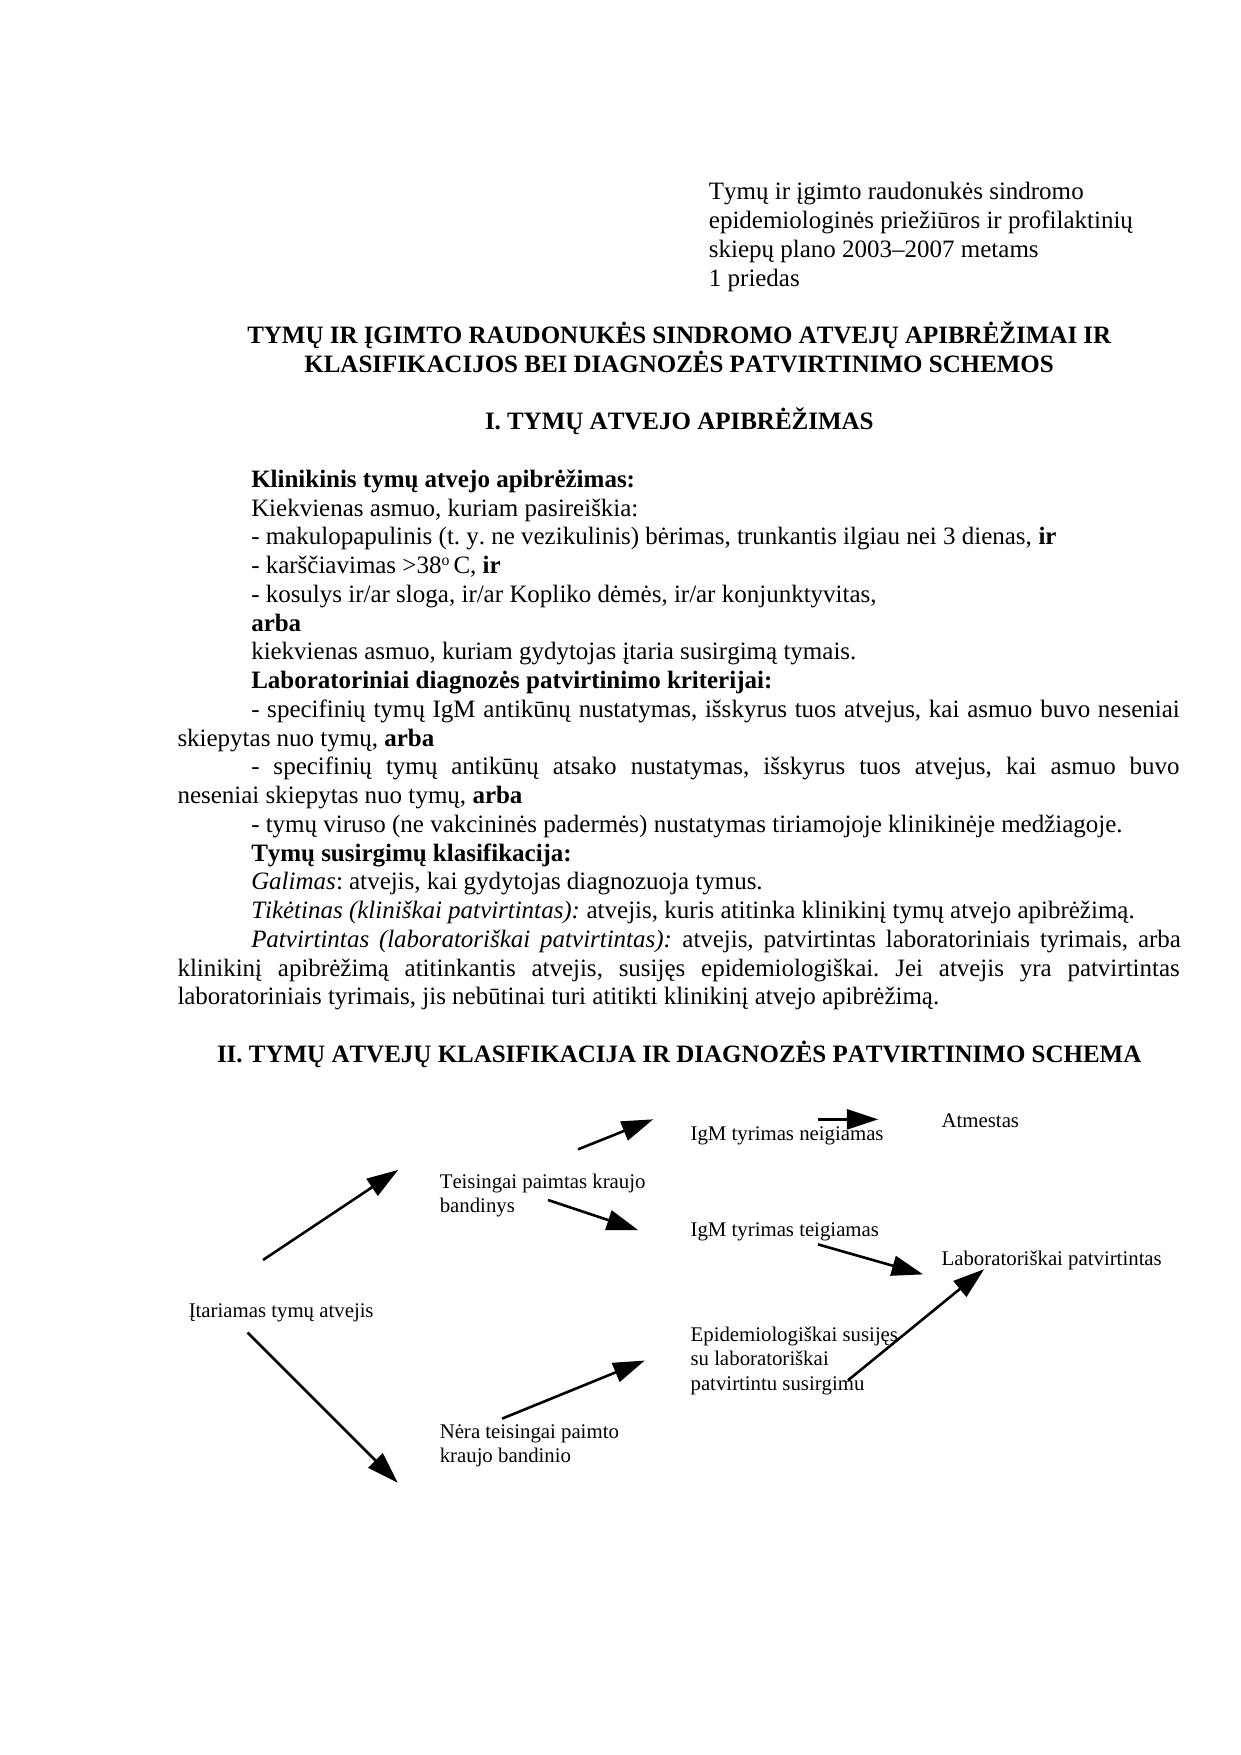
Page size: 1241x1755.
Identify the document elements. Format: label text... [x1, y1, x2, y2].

text Galimas: atvejis, kai gydytojas diagnozuoja tymus. [177, 866, 1181, 895]
table_cell Įtariamas tymų atvejis [177, 1245, 428, 1322]
table_header [428, 1096, 679, 1144]
text Tikėtinas (kliniškai patvirtintas): atvejis, kuris atitinka klinikinį tymų atvejo apibrėžimą. [177, 895, 1181, 924]
text 1 priedas [177, 263, 1181, 291]
text II. tymų atvejų klasifikacija ir diagnozės patvirtinimo schema [177, 1039, 1181, 1068]
table_cell [930, 1395, 1181, 1467]
text Kiekvienas asmuo, kuriam pasireiškia: [177, 493, 1181, 521]
table_header [177, 1096, 428, 1144]
text - kosulys ir/ar sloga, ir/ar Kopliko dėmės, ir/ar konjunktyvitas, [177, 579, 1181, 608]
table_cell Teisingai paimtas kraujo bandinys [428, 1145, 679, 1217]
table_cell [930, 1145, 1181, 1217]
text Laboratoriniai diagnozės patvirtinimo kriterijai: [177, 665, 1181, 694]
text I. Tymų atvejo apibrėžimas [177, 406, 1181, 435]
table_cell [177, 1145, 428, 1217]
text arba [177, 608, 1181, 636]
table_header IgM tyrimas neigiamas [679, 1096, 930, 1144]
text - specifinių tymų antikūnų atsako nustatymas, išskyrus tuos atvejus, kai asmuo buvo neseniai skiepytas nuo tymų, arba [177, 751, 1181, 809]
table_cell [177, 1322, 428, 1394]
table_cell [679, 1245, 930, 1322]
table_cell Laboratoriškai patvirtintas [930, 1245, 1181, 1322]
table_cell [428, 1322, 679, 1394]
table_cell [923, 1316, 930, 1322]
table_cell [428, 1245, 679, 1322]
table_cell Epidemiologiškai susijęs su laboratoriškai patvirtintu susirgimu [679, 1322, 930, 1394]
table_cell [679, 1145, 930, 1217]
table_cell [428, 1217, 679, 1245]
table_cell [313, 1395, 428, 1467]
table_cell [177, 1395, 373, 1467]
text Tymų susirgimų klasifikacija: [177, 838, 1181, 866]
table_cell Nėra teisingai paimto kraujo bandinio [428, 1395, 679, 1467]
text - karščiavimas >38o C, ir [177, 550, 1181, 579]
table_cell [679, 1395, 930, 1467]
text - specifinių tymų IgM antikūnų nustatymas, išskyrus tuos atvejus, kai asmuo buvo neseniai skiepytas nuo tymų, arba [177, 694, 1181, 751]
table_cell [290, 1217, 428, 1245]
text Tymų ir įgimto raudonukės sindromo atvejų apibrėžimai ir klasifikacijos bei diagnozės patvirtinimo schemos [177, 320, 1181, 378]
text Patvirtintas (laboratoriškai patvirtintas): atvejis, patvirtintas laboratoriniais tyrimais, arba klinikinį apibrėžimą atitinkantis atvejis, susijęs epidemiologiškai. Jei atvejis yra patvirtintas laboratoriniais tyrimais, jis nebūtinai turi atitikti klinikinį atvejo apibrėžimą. [177, 924, 1181, 1010]
text Tymų ir įgimto raudonukės sindromo [177, 176, 1181, 205]
table_cell [930, 1217, 1181, 1245]
table_cell IgM tyrimas teigiamas [679, 1217, 930, 1245]
text - tymų viruso (ne vakcininės padermės) nustatymas tiriamojoje klinikinėje medžiagoje. [177, 809, 1181, 838]
text skiepų plano 2003–2007 metams [177, 234, 1181, 263]
text - makulopapulinis (t. y. ne vezikulinis) bėrimas, trunkantis ilgiau nei 3 dienas, ir [177, 521, 1181, 550]
text epidemiologinės priežiūros ir profilaktinių [177, 205, 1181, 234]
text kiekvienas asmuo, kuriam gydytojas įtaria susirgimą tymais. [177, 636, 1181, 665]
table_cell [177, 1217, 323, 1245]
text Klinikinis tymų atvejo apibrėžimas: [177, 464, 1181, 493]
table_cell [930, 1322, 1181, 1394]
table_header Atmestas [930, 1096, 1181, 1144]
